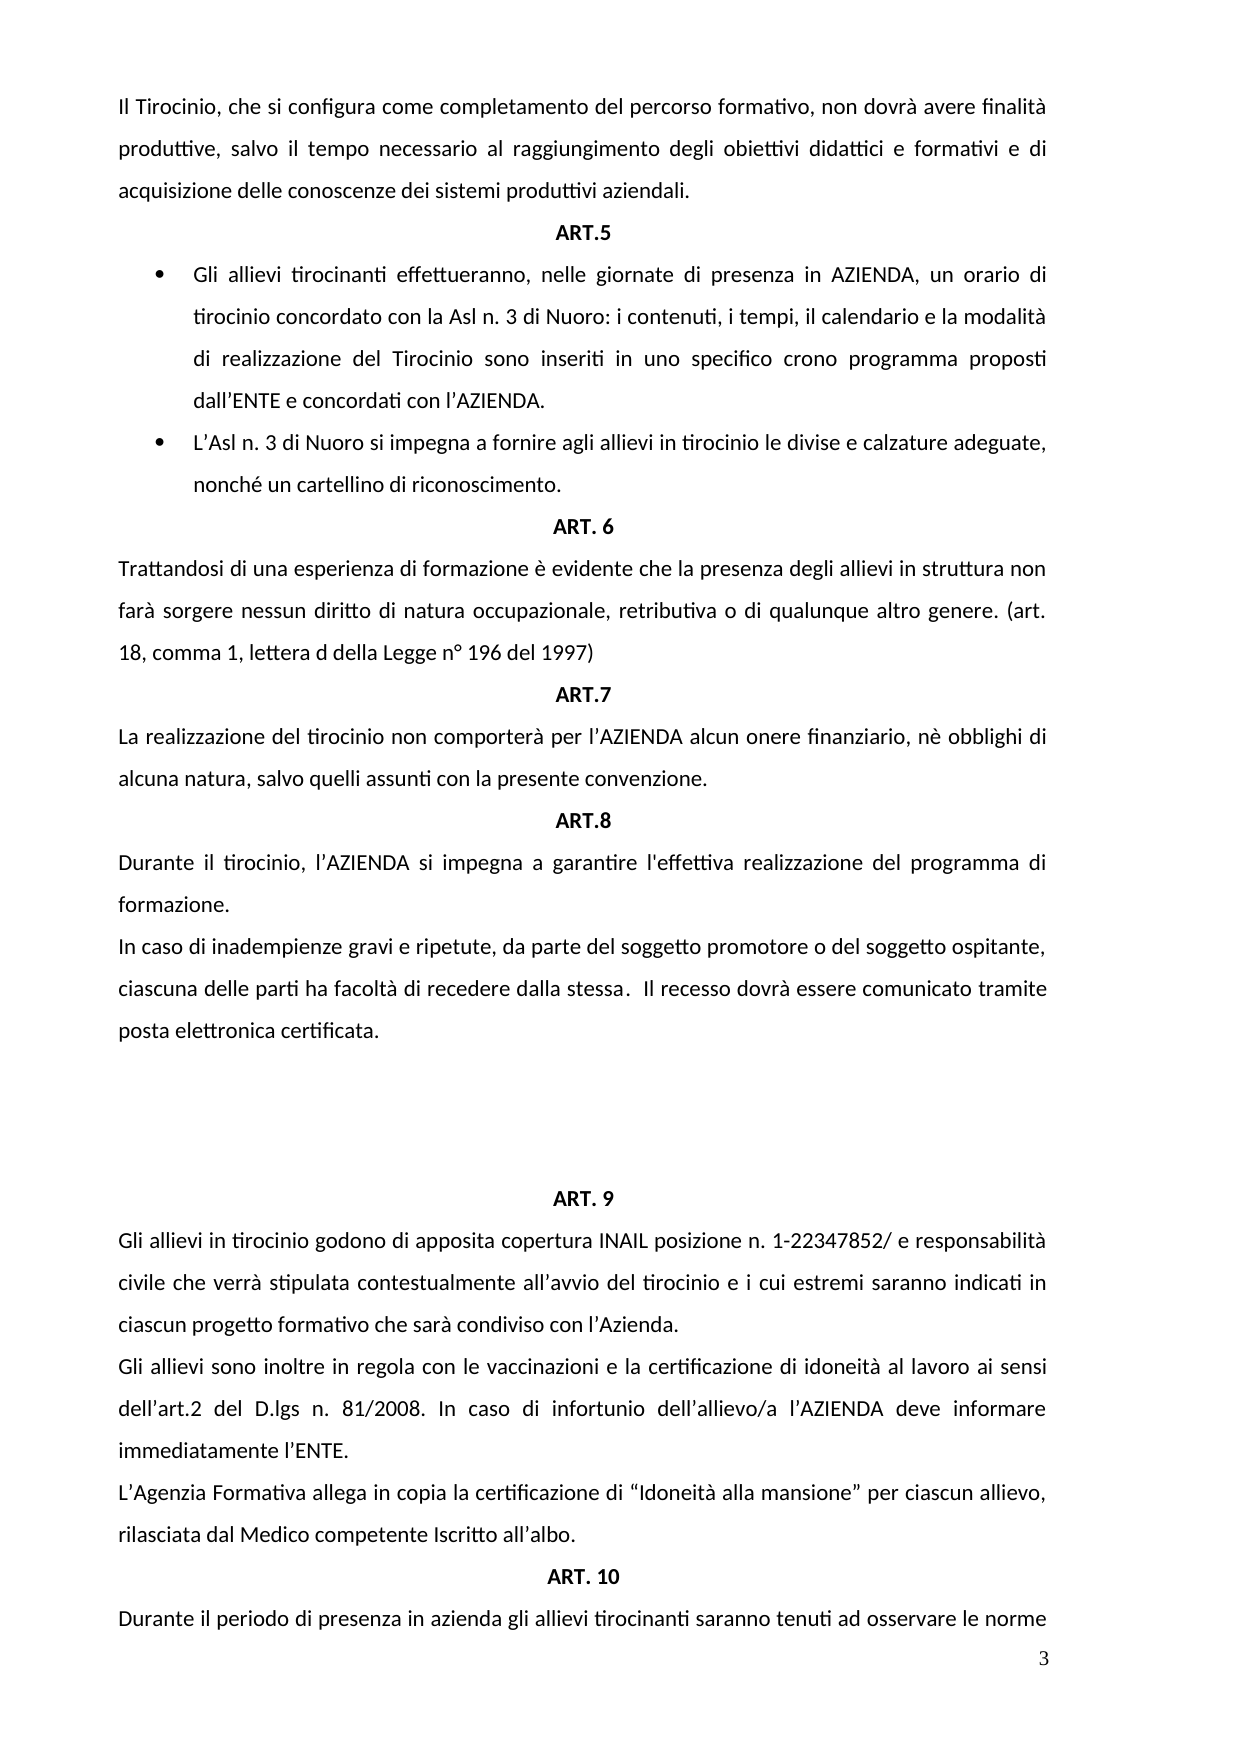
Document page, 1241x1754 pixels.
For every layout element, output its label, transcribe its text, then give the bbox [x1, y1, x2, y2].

text Durante il periodo di presenza in azienda gli allievi tirocinanti saranno tenuti ad osservare le norme [118, 1604, 1048, 1632]
text Durante il tirocinio, l’AZIENDA si impegna a garantire l'effettiva realizzazione del programma di formazione. [118, 848, 1048, 918]
text ART.8 [118, 806, 1048, 834]
text ART. 10 [118, 1562, 1048, 1590]
text La realizzazione del tirocinio non comporterà per l’AZIENDA alcun onere finanziario, nè obblighi di alcuna natura, salvo quelli assunti con la presente convenzione. [118, 722, 1048, 792]
text Gli allievi in tirocinio godono di apposita copertura INAIL posizione n. 1-22347852/ e responsabilità civile che verrà stipulata contestualmente all’avvio del tirocinio e i cui estremi saranno indicati in ciascun progetto formativo che sarà condiviso con l’Azienda. [118, 1226, 1048, 1338]
text ART.7 [118, 680, 1048, 708]
list L’Asl n. 3 di Nuoro si impegna a fornire agli allievi in tirocinio le divise e calzature adeguate, nonché un cartellino di riconoscimento. [156, 428, 1048, 498]
text ART. 9 [118, 1184, 1048, 1212]
text In caso di inadempienze gravi e ripetute, da parte del soggetto promotore o del soggetto ospitante, ciascuna delle parti ha facoltà di recedere dalla stessa. Il recesso dovrà essere comunicato tramite posta elettronica certificata. [118, 932, 1048, 1044]
text ART. 6 [118, 512, 1048, 540]
list Gli allievi tirocinanti effettueranno, nelle giornate di presenza in AZIENDA, un orario di tirocinio concordato con la Asl n. 3 di Nuoro: i contenuti, i tempi, il calendario e la modalità di realizzazione del Tirocinio sono inseriti in uno specifico crono programma proposti dall’ENTE e concordati con l’AZIENDA. [156, 260, 1048, 414]
text Il Tirocinio, che si configura come completamento del percorso formativo, non dovrà avere finalità produttive, salvo il tempo necessario al raggiungimento degli obiettivi didattici e formativi e di acquisizione delle conoscenze dei sistemi produttivi aziendali. [118, 92, 1048, 204]
text L’Agenzia Formativa allega in copia la certificazione di “Idoneità alla mansione” per ciascun allievo, rilasciata dal Medico competente Iscritto all’albo. [118, 1478, 1048, 1548]
text Trattandosi di una esperienza di formazione è evidente che la presenza degli allievi in struttura non farà sorgere nessun diritto di natura occupazionale, retributiva o di qualunque altro genere. (art. 18, comma 1, lettera d della Legge n° 196 del 1997) [118, 554, 1048, 666]
text ART.5 [118, 218, 1048, 246]
text Gli allievi sono inoltre in regola con le vaccinazioni e la certificazione di idoneità al lavoro ai sensi dell’art.2 del D.lgs n. 81/2008. In caso di infortunio dell’allievo/a l’AZIENDA deve informare immediatamente l’ENTE. [118, 1352, 1048, 1464]
